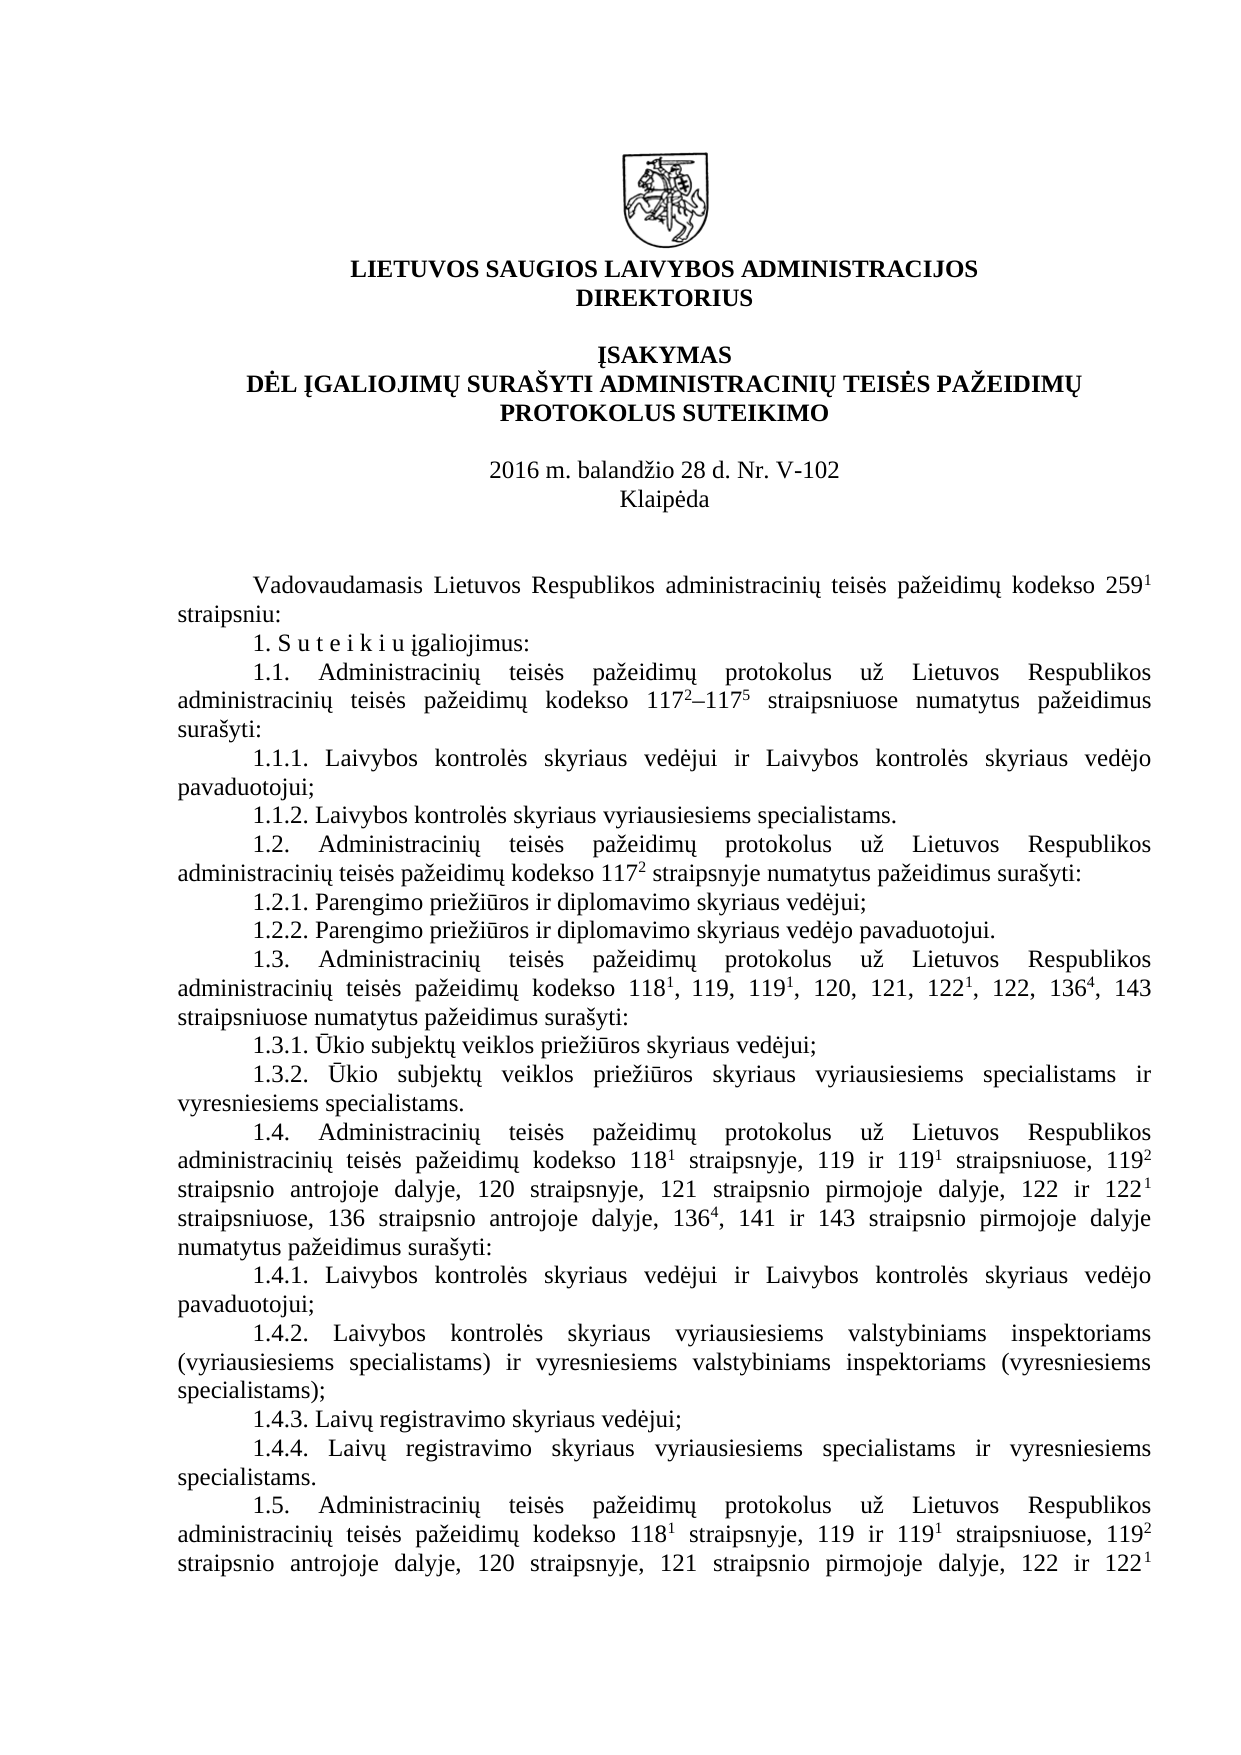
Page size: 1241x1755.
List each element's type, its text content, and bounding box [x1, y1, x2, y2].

text 1.4.1. Laivybos kontrolės skyriaus vedėjui ir Laivybos kontrolės skyriaus vedėjo pavaduotojui; [177, 1260, 1152, 1318]
text DĖL ĮGALIOJIMŲ SURAŠYTI ADMINISTRACINIŲ TEISĖS PAŽEIDIMŲ PROTOKOLUS SUTEIKIMO [177, 369, 1152, 427]
text ĮSAKYMAS [177, 340, 1152, 369]
text 1.4.2. Laivybos kontrolės skyriaus vyriausiesiems valstybiniams inspektoriams (vyriausiesiems specialistams) ir vyresniesiems valstybiniams inspektoriams (vyresniesiems specialistams); [177, 1318, 1152, 1404]
text 1.3.2. Ūkio subjektų veiklos priežiūros skyriaus vyriausiesiems specialistams ir vyresniesiems specialistams. [177, 1059, 1152, 1117]
text 1.1. Administracinių teisės pažeidimų protokolus už Lietuvos Respublikos administracinių teisės pažeidimų kodekso 1172–1175 straipsniuose numatytus pažeidimus surašyti: [177, 657, 1152, 743]
text 1.2. Administracinių teisės pažeidimų protokolus už Lietuvos Respublikos administracinių teisės pažeidimų kodekso 1172 straipsnyje numatytus pažeidimus surašyti: [177, 829, 1152, 887]
text Vadovaudamasis Lietuvos Respublikos administracinių teisės pažeidimų kodekso 2591 straipsniu: [177, 570, 1152, 628]
text 2016 m. balandžio 28 d. Nr. V-102 [177, 455, 1152, 484]
text 1.4.4. Laivų registravimo skyriaus vyriausiesiems specialistams ir vyresniesiems specialistams. [177, 1433, 1152, 1490]
text 1.3.1. Ūkio subjektų veiklos priežiūros skyriaus vedėjui; [177, 1030, 1152, 1059]
text Direktorius [177, 283, 1152, 312]
text 1.1.1. Laivybos kontrolės skyriaus vedėjui ir Laivybos kontrolės skyriaus vedėjo pavaduotojui; [177, 743, 1152, 800]
text 1.2.1. Parengimo priežiūros ir diplomavimo skyriaus vedėjui; [177, 887, 1152, 915]
text 1. S u t e i k i u įgaliojimus: [177, 628, 1152, 657]
text Klaipėda [177, 484, 1152, 513]
text 1.1.2. Laivybos kontrolės skyriaus vyriausiesiems specialistams. [177, 800, 1152, 829]
text Lietuvos saugios laivybos administracijos [177, 254, 1152, 283]
text 1.4. Administracinių teisės pažeidimų protokolus už Lietuvos Respublikos administracinių teisės pažeidimų kodekso 1181 straipsnyje, 119 ir 1191 straipsniuose, 1192 straipsnio antrojoje dalyje, 120 straipsnyje, 121 straipsnio pirmojoje dalyje, 122 ir 1221 straipsniuose, 136 straipsnio antrojoje dalyje, 1364, 141 ir 143 straipsnio pirmojoje dalyje numatytus pažeidimus surašyti: [177, 1117, 1152, 1260]
text 1.2.2. Parengimo priežiūros ir diplomavimo skyriaus vedėjo pavaduotojui. [177, 915, 1152, 944]
text 1.5. Administracinių teisės pažeidimų protokolus už Lietuvos Respublikos administracinių teisės pažeidimų kodekso 1181 straipsnyje, 119 ir 1191 straipsniuose, 1192 straipsnio antrojoje dalyje, 120 straipsnyje, 121 straipsnio pirmojoje dalyje, 122 ir 1221 [177, 1490, 1152, 1577]
text 1.4.3. Laivų registravimo skyriaus vedėjui; [177, 1404, 1152, 1433]
text 1.3. Administracinių teisės pažeidimų protokolus už Lietuvos Respublikos administracinių teisės pažeidimų kodekso 1181, 119, 1191, 120, 121, 1221, 122, 1364, 143 straipsniuose numatytus pažeidimus surašyti: [177, 944, 1152, 1030]
